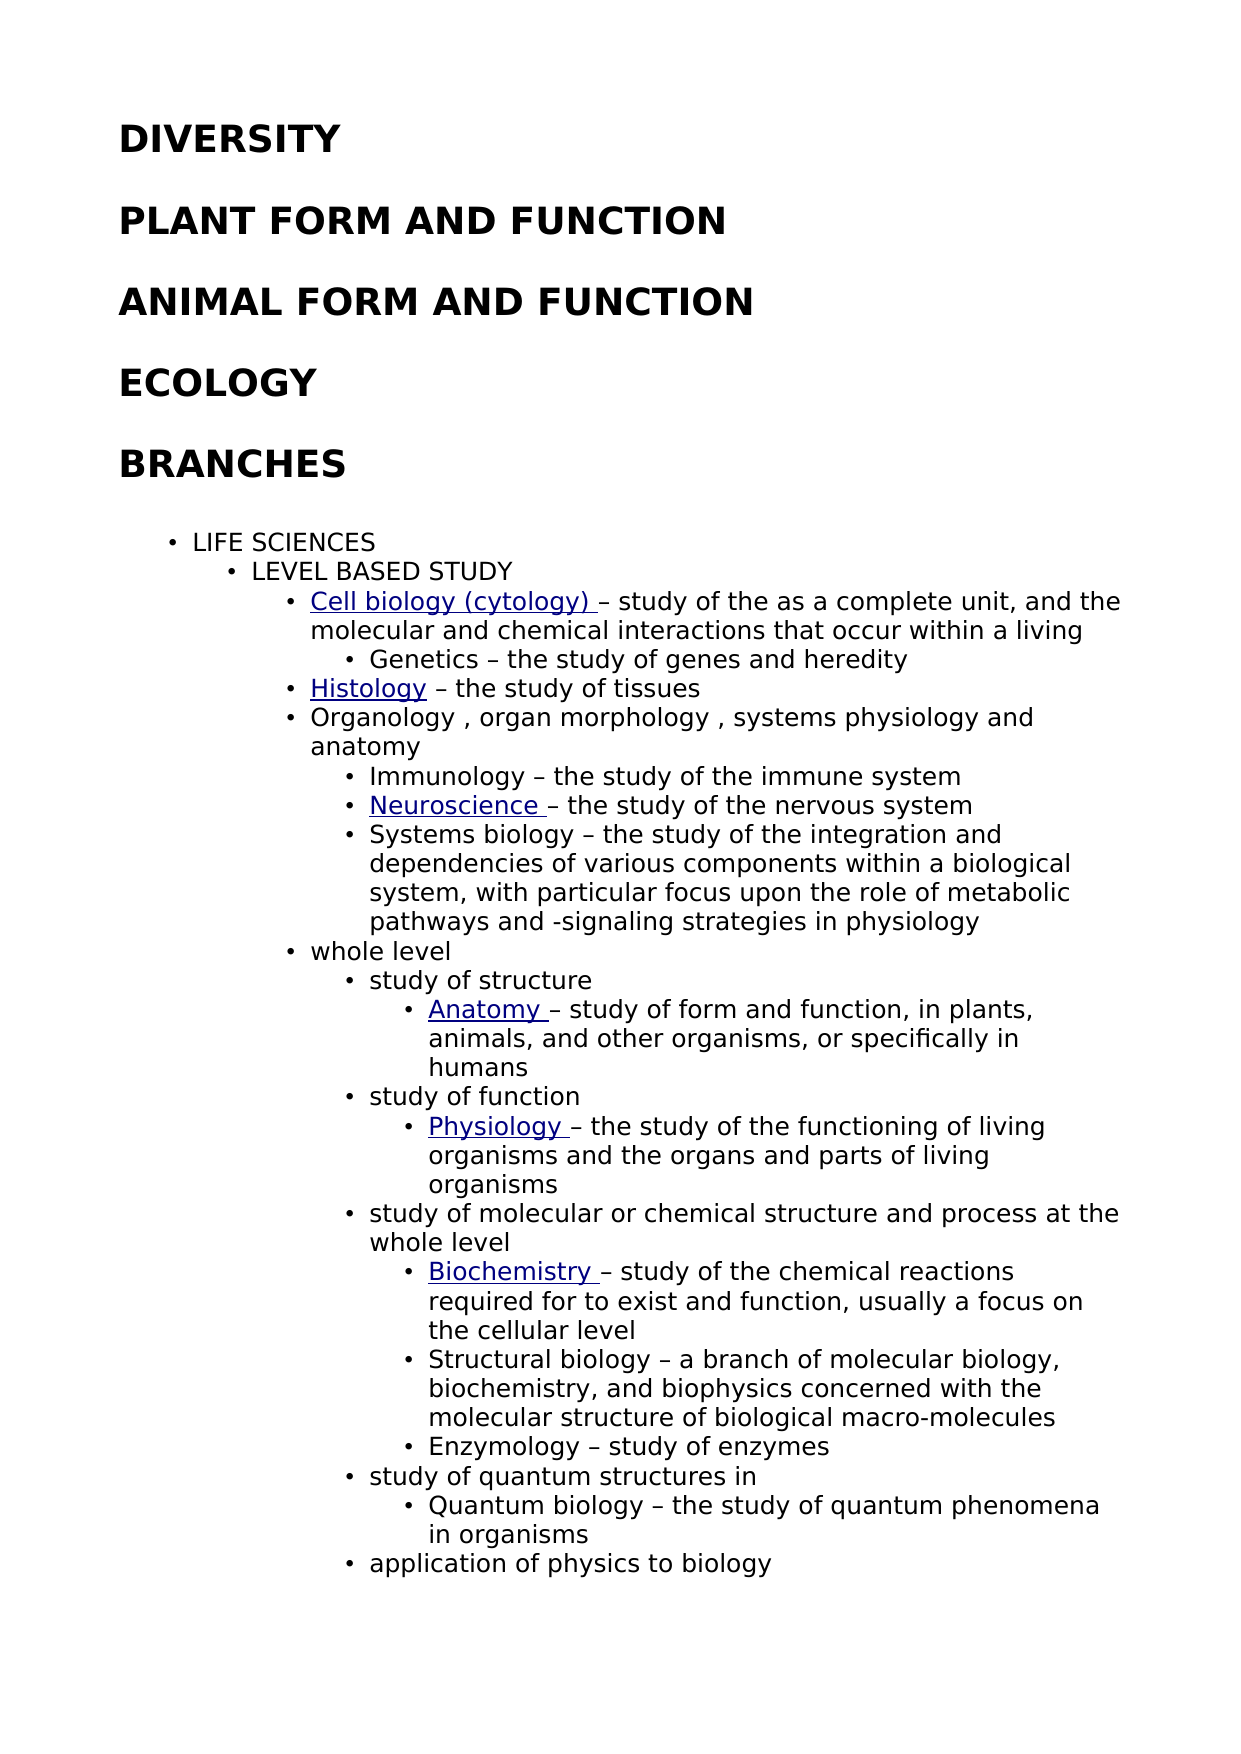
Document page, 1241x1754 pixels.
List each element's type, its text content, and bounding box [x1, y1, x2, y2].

subtitle DIVERSITY [118, 118, 1122, 162]
list Quantum biology – the study of quantum phenomena in organisms [413, 1491, 1122, 1549]
list study of molecular or chemical structure and process at the whole level [354, 1199, 1122, 1257]
list whole level [295, 937, 1122, 966]
list Anatomy – study of form and function, in plants, animals, and other organisms, or specifically in humans [413, 995, 1122, 1082]
subtitle ANIMAL FORM AND FUNCTION [118, 280, 1122, 324]
list LIFE SCIENCES [177, 528, 1122, 557]
list Biochemistry – study of the chemical reactions required for to exist and function, usually a focus on the cellular level [413, 1257, 1122, 1345]
subtitle ECOLOGY [118, 362, 1122, 405]
list Neuroscience – the study of the nervous system [354, 791, 1122, 820]
list LEVEL BASED STUDY [236, 557, 1122, 587]
list Genetics – the study of genes and heredity [354, 645, 1122, 674]
list study of quantum structures in [354, 1462, 1122, 1491]
list Organology , organ morphology , systems physiology and anatomy [295, 703, 1122, 762]
list Physiology – the study of the functioning of living organisms and the organs and parts of living organisms [413, 1112, 1122, 1199]
list Systems biology – the study of the integration and dependencies of various components within a biological system, with particular focus upon the role of metabolic pathways and -signaling strategies in physiology [354, 820, 1122, 937]
list application of physics to biology [354, 1549, 1122, 1578]
subtitle BRANCHES [118, 443, 1122, 486]
list Immunology – the study of the immune system [354, 762, 1122, 791]
list study of function [354, 1082, 1122, 1112]
list Structural biology – a branch of molecular biology, biochemistry, and biophysics concerned with the molecular structure of biological macro-molecules [413, 1345, 1122, 1432]
list Histology – the study of tissues [295, 674, 1122, 703]
subtitle PLANT FORM AND FUNCTION [118, 199, 1122, 243]
list Enzymology – study of enzymes [413, 1432, 1122, 1462]
list study of structure [354, 966, 1122, 995]
list Cell biology (cytology) – study of the as a complete unit, and the molecular and chemical interactions that occur within a living [295, 587, 1122, 645]
